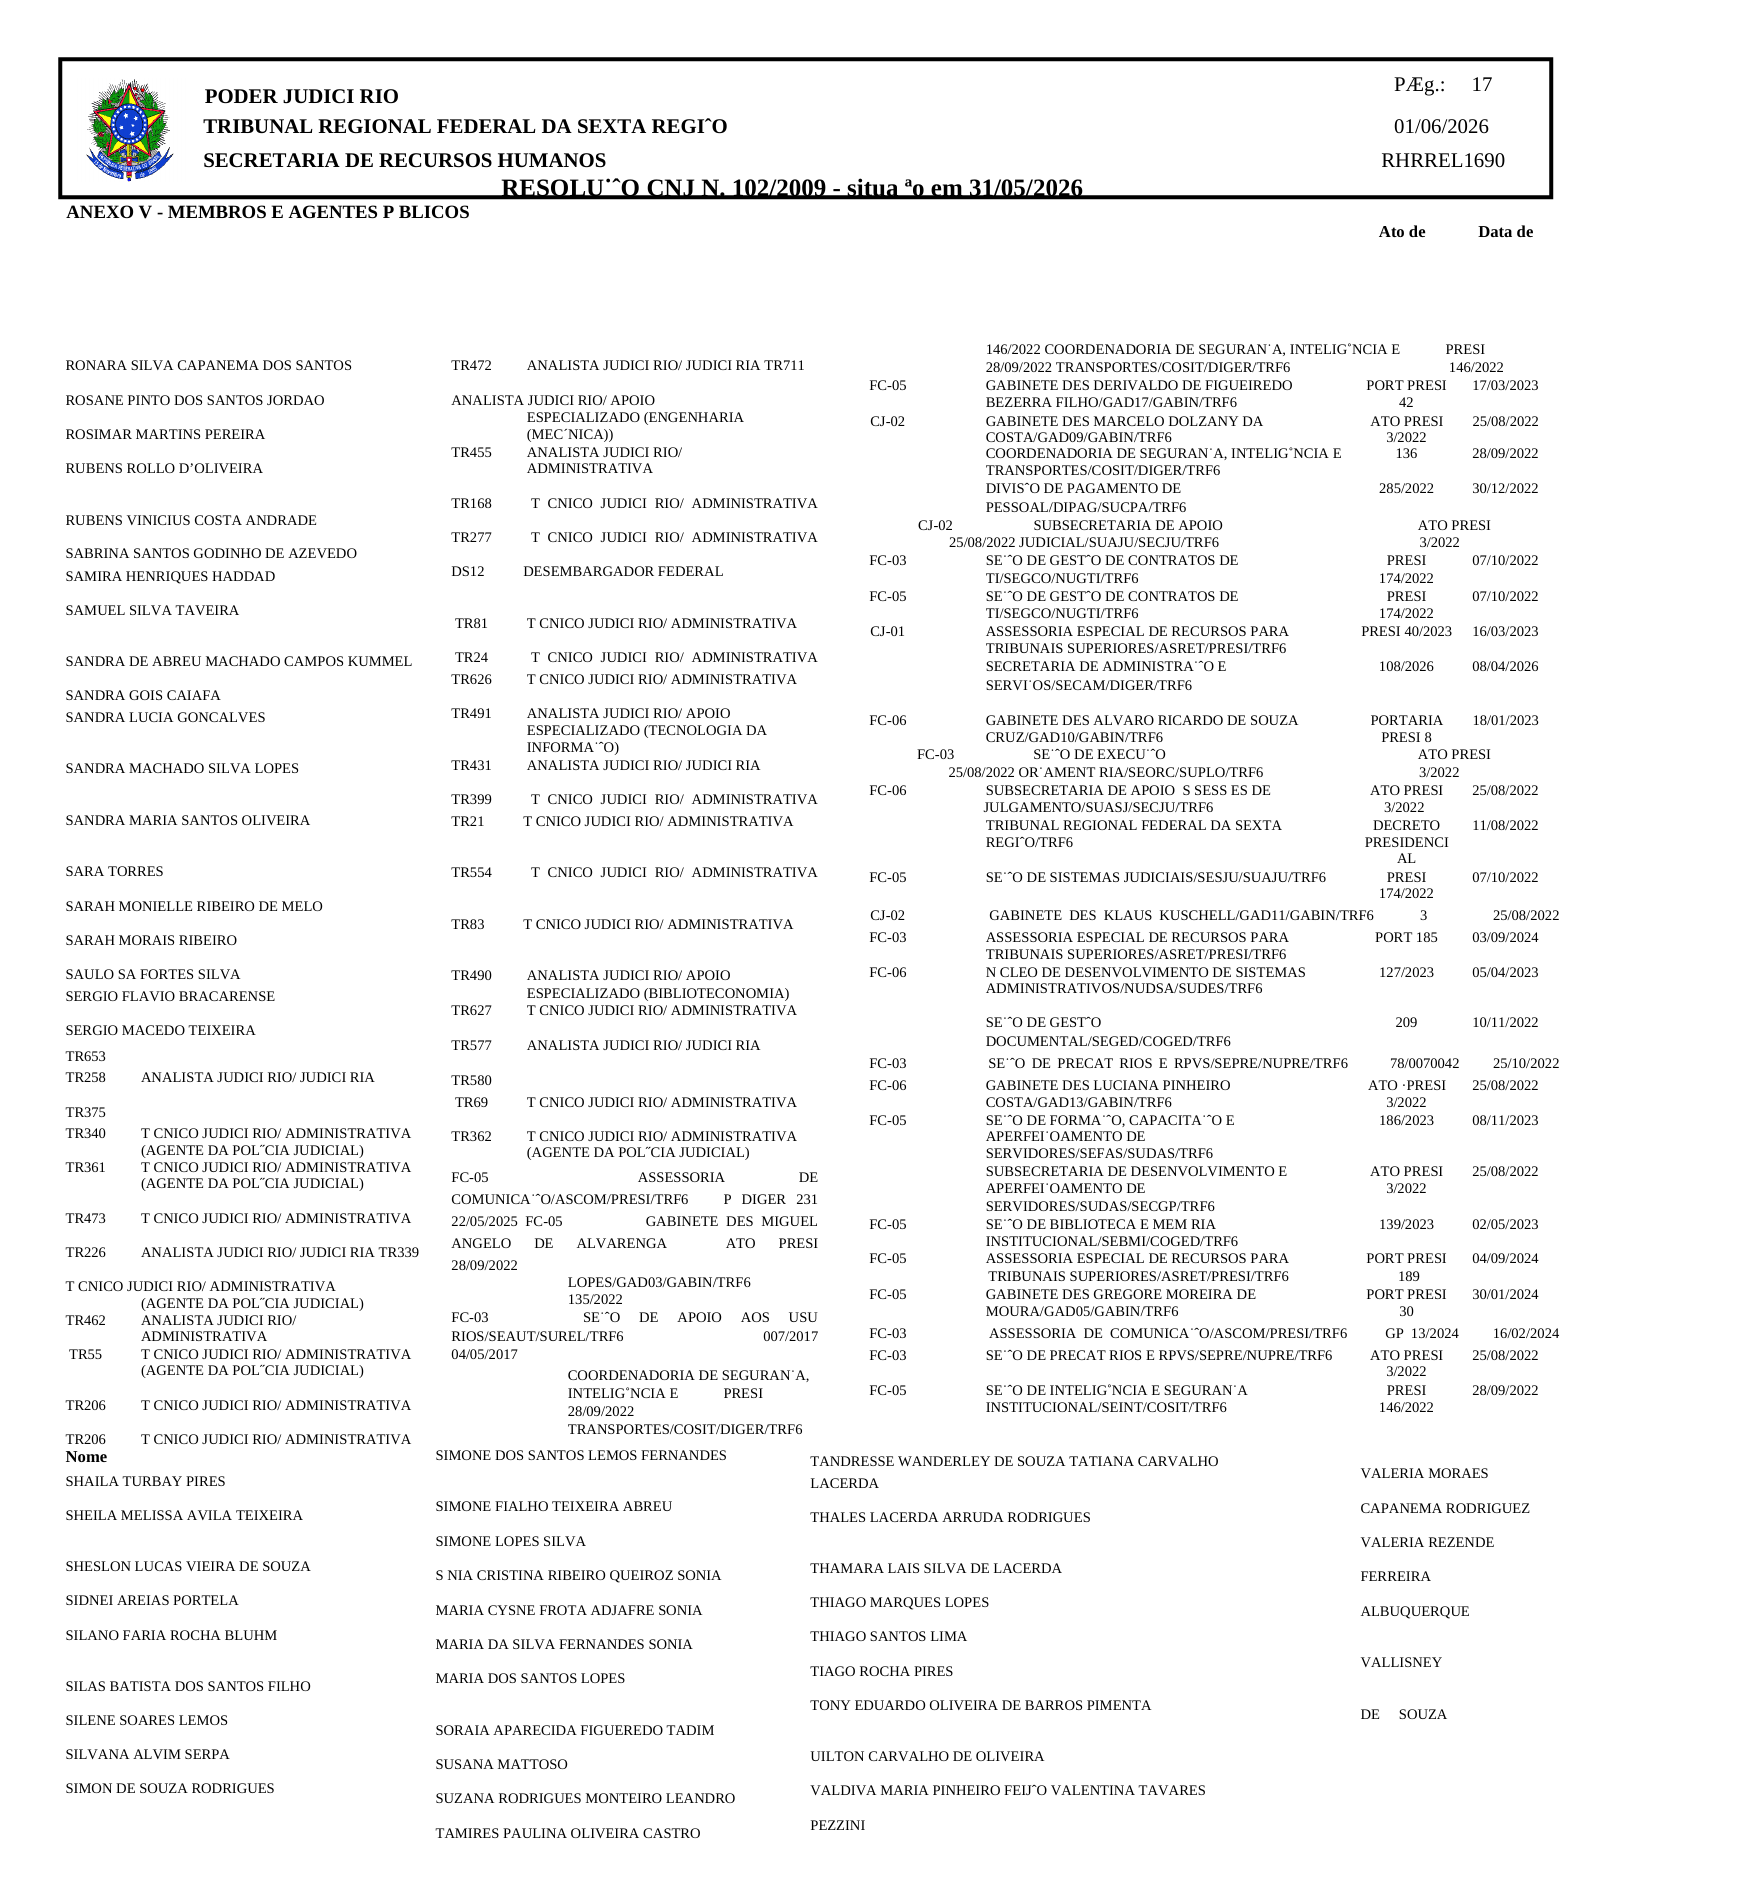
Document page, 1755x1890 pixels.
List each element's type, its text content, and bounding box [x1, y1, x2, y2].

text ESPECIALIZADO (ENGENHARIA (MEC´NICA)) [527, 408, 765, 443]
text SANDRA MACHADO SILVA LOPES SANDRA MARIA SANTOS OLIVEIRA [65, 726, 331, 829]
text TR472 ANALISTA JUDICI RIO/ JUDICI RIA TR711 ANALISTA JUDICI RIO/ APOIO [451, 339, 818, 408]
text SHESLON LUCAS VIEIRA DE SOUZA SIDNEI AREIAS PORTELA [65, 1540, 332, 1609]
text TR206 T CNICO JUDICI RIO/ ADMINISTRATIVA TR206 T CNICO JUDICI RIO/ ADMINISTRATIVA [65, 1379, 432, 1447]
text FC-05 SE˙ˆO DE FORMA˙ˆO, CAPACITA˙ˆO E 186/2023 08/11/2023 [869, 1110, 1559, 1129]
text UILTON CARVALHO DE OLIVEIRA [810, 1748, 1351, 1764]
text COORDENADORIA DE SEGURAN˙A, INTELIG˚NCIA E PRESI 28/09/2022 TRANSPORTES/COSIT/DIGER/TRF6 [568, 1366, 818, 1437]
text VALLISNEY DE SOUZA [1360, 1619, 1447, 1722]
text CJ-02 GABINETE DES MARCELO DOLZANY DA ATO PRESI 25/08/2022 [870, 411, 1559, 429]
text TRIBUNAL REGIONAL FEDERAL DA SEXTA DECRETO 11/08/2022 REGIˆO/TRF6 PRESIDENCI [986, 816, 1559, 851]
text APERFEI˙OAMENTO DE [986, 1129, 1559, 1145]
text FC-05 SE˙ˆO DE SISTEMAS JUDICIAIS/SESJU/SUAJU/TRF6 PRESI 07/10/2022 [869, 867, 1559, 885]
text FC-03 SE˙ˆO DE GESTˆO DE CONTRATOS DE PRESI 07/10/2022 [869, 551, 1559, 569]
text FC-03 SE˙ˆO DE EXECU˙ˆO ATO PRESI 25/08/2022 OR˙AMENT RIA/SEORC/SUPLO/TRF6 3/2022 [869, 745, 1538, 781]
text SUZANA RODRIGUES MONTEIRO LEANDRO TAMIRES PAULINA OLIVEIRA CASTRO [435, 1772, 777, 1841]
picture [54, 53, 1557, 202]
text FC-05 GABINETE DES DERIVALDO DE FIGUEIREDO PORT PRESI 17/03/2023 [869, 375, 1559, 394]
text SE˙ˆO DE GESTˆO 209 10/11/2022 DOCUMENTAL/SEGED/COGED/TRF6 [986, 1012, 1559, 1049]
text FC-03 SE˙ˆO DE APOIO AOS USU RIOS/SEAUT/SUREL/TRF6 007/2017 04/05/2017 [451, 1307, 818, 1362]
text TR340 T CNICO JUDICI RIO/ ADMINISTRATIVA [65, 1125, 432, 1142]
text ADMINISTRATIVA [141, 1329, 432, 1345]
text TRIBUNAIS SUPERIORES/ASRET/PRESI/TRF6 [986, 946, 1559, 962]
text SORAIA APARECIDA FIGUEREDO TADIM SUSANA MATTOSO [435, 1704, 756, 1772]
text FC-03 SE˙ˆO DE PRECAT RIOS E RPVS/SEPRE/NUPRE/TRF6 78/0070042 25/10/2022 FC-06 GABINETE DES LUCIANA PINHEIRO ATO ·PRESI 25/08/2022 [869, 1049, 1559, 1093]
text INSTITUCIONAL/SEBMI/COGED/TRF6 [986, 1233, 1559, 1249]
text S NIA CRISTINA RIBEIRO QUEIROZ SONIA MARIA CYSNE FROTA ADJAFRE SONIA MARIA DA SILVA FERNANDES SONIA MARIA DOS SANTOS LOPES [435, 1549, 742, 1687]
text TONY EDUARDO OLIVEIRA DE BARROS PIMENTA [810, 1697, 1351, 1713]
text TI/SEGCO/NUGTI/TRF6 174/2022 [986, 604, 1559, 622]
text TIAGO ROCHA PIRES [810, 1663, 1351, 1679]
text ADMINISTRATIVA [527, 461, 818, 477]
text TR490 ANALISTA JUDICI RIO/ APOIO [451, 967, 818, 984]
text SAMUEL SILVA TAVEIRA [65, 602, 432, 618]
text ADMINISTRATIVOS/NUDSA/SUDES/TRF6 [986, 981, 1559, 997]
text TR462 ANALISTA JUDICI RIO/ [65, 1312, 432, 1329]
text TR362 T CNICO JUDICI RIO/ ADMINISTRATIVA [451, 1128, 818, 1144]
text VALERIA MORAES CAPANEMA RODRIGUEZ VALERIA REZENDE FERREIRA ALBUQUERQUE [1360, 1447, 1539, 1619]
text FC-05 GABINETE DES GREGORE MOREIRA DE PORT PRESI 30/01/2024 [869, 1284, 1559, 1303]
text FC-05 ASSESSORIA ESPECIAL DE RECURSOS PARA PORT PRESI 04/09/2024 TRIBUNAIS SUPERIORES/ASRET/PRESI/TRF6 189 [869, 1249, 1538, 1284]
text FC-05 ASSESSORIA DE COMUNICA˙ˆO/ASCOM/PRESI/TRF6 P DIGER 231 22/05/2025 FC-05 GABINETE DES MIGUEL ANGELO DE ALVARENGA ATO PRESI 28/09/2022 [451, 1163, 818, 1273]
text TRIBUNAIS SUPERIORES/ASRET/PRESI/TRF6 [986, 640, 1559, 656]
text Nome [65, 1447, 421, 1466]
text SARAH MONIELLE RIBEIRO DE MELO SARAH MORAIS RIBEIRO [65, 880, 344, 949]
text TR491 ANALISTA JUDICI RIO/ APOIO [451, 704, 818, 721]
text FC-05 SE˙ˆO DE GESTˆO DE CONTRATOS DE PRESI 07/10/2022 [869, 586, 1559, 604]
text DIVISˆO DE PAGAMENTO DE 285/2022 30/12/2022 PESSOAL/DIPAG/SUCPA/TRF6 [986, 478, 1559, 515]
text (AGENTE DA POL˝CIA JUDICIAL) [141, 1362, 432, 1379]
text TR653 [65, 1048, 432, 1064]
text MOURA/GAD05/GABIN/TRF6 30 [986, 1303, 1559, 1319]
text SUBSECRETARIA DE DESENVOLVIMENTO E ATO PRESI 25/08/2022 APERFEI˙OAMENTO DE 3/2022 SERVIDORES/SUDAS/SECGP/TRF6 [986, 1162, 1559, 1214]
text TR69 T CNICO JUDICI RIO/ ADMINISTRATIVA [455, 1093, 818, 1110]
text SERVIDORES/SEFAS/SUDAS/TRF6 [986, 1146, 1559, 1162]
text FC-06 GABINETE DES ALVARO RICARDO DE SOUZA PORTARIA 18/01/2023 [869, 710, 1559, 728]
text 174/2022 [1379, 886, 1559, 902]
text CRUZ/GAD10/GABIN/TRF6 PRESI 8 [986, 728, 1559, 745]
text TR55 T CNICO JUDICI RIO/ ADMINISTRATIVA [69, 1346, 432, 1362]
text BEZERRA FILHO/GAD17/GABIN/TRF6 42 [986, 394, 1559, 411]
text FC-03 ASSESSORIA DE COMUNICA˙ˆO/ASCOM/PRESI/TRF6 GP 13/2024 16/02/2024 FC-03 SE˙ˆO DE PRECAT RIOS E RPVS/SEPRE/NUPRE/TRF6 ATO PRESI 25/08/2022 [869, 1319, 1559, 1363]
text SERGIO MACEDO TEIXEIRA [65, 1023, 432, 1039]
text TR361 T CNICO JUDICI RIO/ ADMINISTRATIVA [65, 1159, 432, 1176]
text TANDRESSE WANDERLEY DE SOUZA TATIANA CARVALHO LACERDA [810, 1447, 1276, 1492]
text COSTA/GAD13/GABIN/TRF6 3/2022 [986, 1093, 1559, 1110]
text THALES LACERDA ARRUDA RODRIGUES [810, 1509, 1351, 1526]
text ESPECIALIZADO (TECNOLOGIA DA INFORMA˙ˆO) [527, 721, 788, 756]
text SAULO SA FORTES SILVA SERGIO FLAVIO BRACARENSE [65, 961, 296, 1005]
text TR24 T CNICO JUDICI RIO/ ADMINISTRATIVA TR626 T CNICO JUDICI RIO/ ADMINISTRATIVA [451, 643, 818, 687]
text (AGENTE DA POL˝CIA JUDICIAL) [141, 1295, 432, 1311]
text VALDIVA MARIA PINHEIRO FEIJˆO VALENTINA TAVARES PEZZINI [810, 1764, 1258, 1833]
text THIAGO SANTOS LIMA [810, 1629, 1351, 1645]
text FC-05 SE˙ˆO DE BIBLIOTECA E MEM RIA 139/2023 02/05/2023 [869, 1214, 1559, 1233]
text TR168 T CNICO JUDICI RIO/ ADMINISTRATIVA TR277 T CNICO JUDICI RIO/ ADMINISTRATIVA DS12 DESEMBARGADOR FEDERAL [451, 477, 818, 580]
text TR375 [65, 1104, 432, 1120]
text (AGENTE DA POL˝CIA JUDICIAL) [527, 1145, 818, 1161]
text SIMONE DOS SANTOS LEMOS FERNANDES [435, 1447, 804, 1463]
text SILVANA ALVIM SERPA [65, 1747, 421, 1763]
text SABRINA SANTOS GODINHO DE AZEVEDO SAMIRA HENRIQUES HADDAD [65, 540, 378, 584]
text (AGENTE DA POL˝CIA JUDICIAL) [141, 1176, 432, 1192]
text SHEILA MELISSA AVILA TEIXEIRA [65, 1507, 421, 1523]
text THAMARA LAIS SILVA DE LACERDA [810, 1561, 1351, 1577]
text LOPES/GAD03/GABIN/TRF6 135/2022 [568, 1273, 818, 1307]
text (AGENTE DA POL˝CIA JUDICIAL) [141, 1142, 432, 1158]
text INSTITUCIONAL/SEINT/COSIT/TRF6 146/2022 [986, 1398, 1559, 1415]
text RONARA SILVA CAPANEMA DOS SANTOS ROSANE PINTO DOS SANTOS JORDAO ROSIMAR MARTINS PEREIRA [65, 339, 373, 443]
text ESPECIALIZADO (BIBLIOTECONOMIA) TR627 T CNICO JUDICI RIO/ ADMINISTRATIVA [451, 984, 818, 1018]
text FC-05 SE˙ˆO DE INTELIG˚NCIA E SEGURAN˙A PRESI 28/09/2022 [869, 1380, 1559, 1398]
text SILANO FARIA ROCHA BLUHM [65, 1627, 421, 1643]
text CJ-02 SUBSECRETARIA DE APOIO ATO PRESI 25/08/2022 JUDICIAL/SUAJU/SECJU/TRF6 3/2022 [870, 515, 1538, 551]
text TR431 ANALISTA JUDICI RIO/ JUDICI RIA [451, 756, 818, 773]
text TR577 ANALISTA JUDICI RIO/ JUDICI RIA TR580 [451, 1018, 782, 1089]
text THIAGO MARQUES LOPES [810, 1595, 1351, 1611]
text SANDRA DE ABREU MACHADO CAMPOS KUMMEL [65, 653, 432, 669]
text SECRETARIA DE ADMINISTRA˙ˆO E 108/2026 08/04/2026 SERVI˙OS/SECAM/DIGER/TRF6 [986, 656, 1559, 693]
text TR473 T CNICO JUDICI RIO/ ADMINISTRATIVA TR226 ANALISTA JUDICI RIO/ JUDICI RIA TR339 T CNICO JUDICI RIO/ ADMINISTRATIVA [65, 1192, 432, 1295]
text RUBENS ROLLO D’OLIVEIRA [65, 461, 432, 477]
text CJ-01 ASSESSORIA ESPECIAL DE RECURSOS PARA PRESI 40/2023 16/03/2023 [870, 622, 1559, 640]
text FC-06 SUBSECRETARIA DE APOIO S SESS ES DE ATO PRESI 25/08/2022 JULGAMENTO/SUASJ/SECJU/TRF6 3/2022 [869, 781, 1538, 816]
text SANDRA GOIS CAIAFA SANDRA LUCIA GONCALVES [65, 681, 284, 725]
text SARA TORRES [65, 864, 432, 880]
text SILAS BATISTA DOS SANTOS FILHO SILENE SOARES LEMOS [65, 1660, 332, 1729]
text TR399 T CNICO JUDICI RIO/ ADMINISTRATIVA TR21 T CNICO JUDICI RIO/ ADMINISTRATIVA [451, 785, 818, 829]
text 146/2022 COORDENADORIA DE SEGURAN˙A, INTELIG˚NCIA E PRESI 28/09/2022 TRANSPORTES/COSIT/DIGER/TRF6 146/2022 [986, 339, 1559, 375]
text FC-06 N CLEO DE DESENVOLVIMENTO DE SISTEMAS 127/2023 05/04/2023 [869, 962, 1559, 981]
text SIMON DE SOUZA RODRIGUES [65, 1781, 421, 1797]
text 3/2022 [1386, 1364, 1559, 1380]
text TR81 T CNICO JUDICI RIO/ ADMINISTRATIVA [455, 614, 818, 631]
text TR455 ANALISTA JUDICI RIO/ [451, 443, 818, 460]
text RUBENS VINICIUS COSTA ANDRADE [65, 512, 432, 528]
text SIMONE FIALHO TEIXEIRA ABREU SIMONE LOPES SILVA [435, 1481, 713, 1549]
text TR258 ANALISTA JUDICI RIO/ JUDICI RIA [65, 1069, 432, 1086]
text CJ-02 GABINETE DES KLAUS KUSCHELL/GAD11/GABIN/TRF6 3 25/08/2022 FC-03 ASSESSORIA ESPECIAL DE RECURSOS PARA PORT 185 03/09/2024 [869, 902, 1559, 946]
text SHAILA TURBAY PIRES [65, 1473, 421, 1489]
text TR554 T CNICO JUDICI RIO/ ADMINISTRATIVA TR83 T CNICO JUDICI RIO/ ADMINISTRATIVA [451, 829, 818, 933]
text COSTA/GAD09/GABIN/TRF6 3/2022 COORDENADORIA DE SEGURAN˙A, INTELIG˚NCIA E 136 28/09/2022 TRANSPORTES/COSIT/DIGER/TRF6 [986, 429, 1557, 478]
text AL [1397, 851, 1559, 867]
text TI/SEGCO/NUGTI/TRF6 174/2022 [986, 569, 1559, 586]
